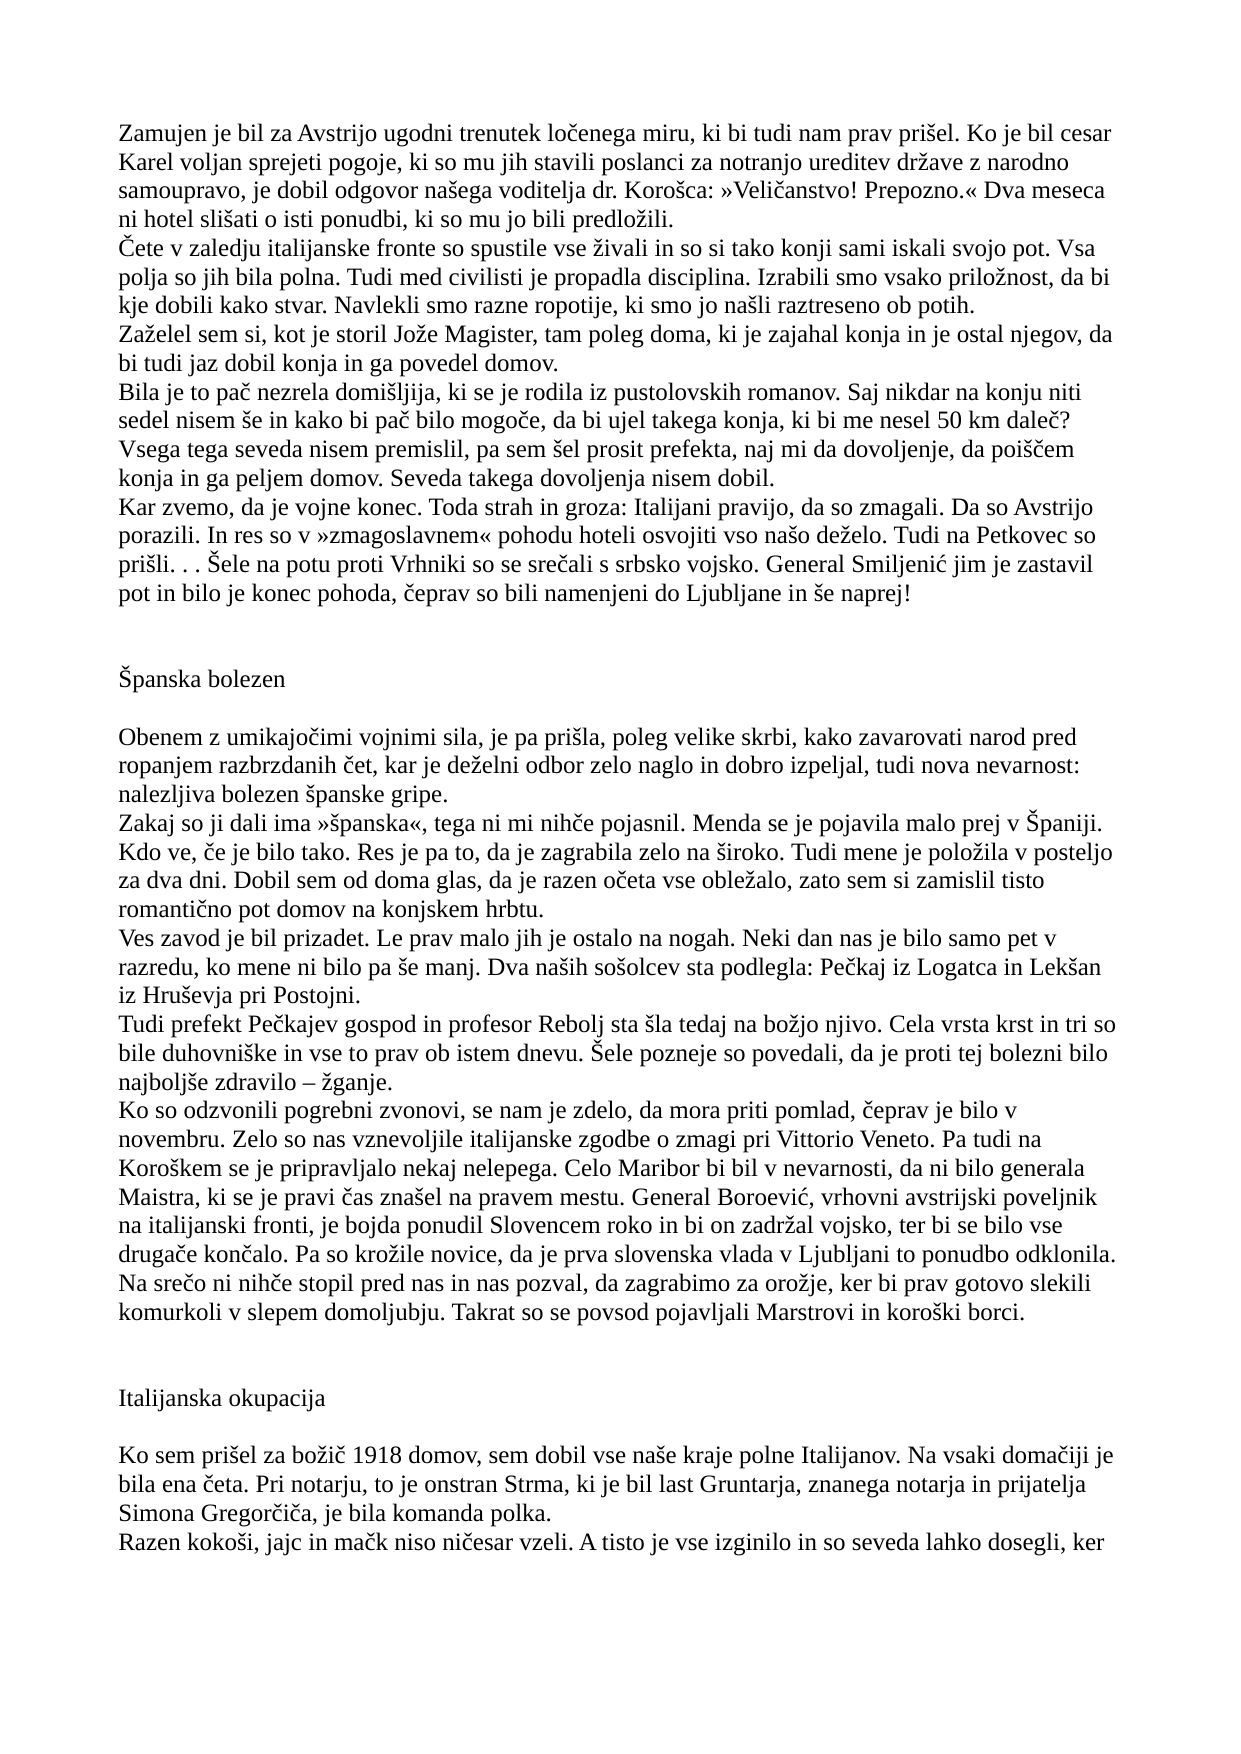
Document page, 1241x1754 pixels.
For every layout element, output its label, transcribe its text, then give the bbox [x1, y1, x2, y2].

text Čete v zaledju italijanske fronte so spustile vse živali in so si tako konji sami iskali svojo pot. Vsa polja so jih bila polna. Tudi med civilisti je propadla disciplina. Izrabili smo vsako priložnost, da bi kje dobili kako stvar. Navlekli smo razne ropotije, ki smo jo našli raztreseno ob potih. [118, 233, 1122, 319]
text Tudi prefekt Pečkajev gospod in profesor Rebolj sta šla tedaj na božjo njivo. Cela vrsta krst in tri so bile duhovniške in vse to prav ob istem dnevu. Šele pozneje so povedali, da je proti tej bolezni bilo najboljše zdravilo – žganje. [118, 1009, 1122, 1096]
text Ko so odzvonili pogrebni zvonovi, se nam je zdelo, da mora priti pomlad, čeprav je bilo v novembru. Zelo so nas vznevoljile italijanske zgodbe o zmagi pri Vittorio Veneto. Pa tudi na Koroškem se je pripravljalo nekaj nelepega. Celo Maribor bi bil v nevarnosti, da ni bilo generala Maistra, ki se je pravi čas znašel na pravem mestu. General Boroević, vrhovni avstrijski poveljnik na italijanski fronti, je bojda ponudil Slovencem roko in bi on zadržal vojsko, ter bi se bilo vse drugače končalo. Pa so krožile novice, da je prva slovenska vlada v Ljubljani to ponudbo odklonila. Na srečo ni nihče stopil pred nas in nas pozval, da zagrabimo za orožje, ker bi prav gotovo slekili komurkoli v slepem domoljubju. Takrat so se povsod pojavljali Marstrovi in koroški borci. [118, 1096, 1122, 1326]
text Ves zavod je bil prizadet. Le prav malo jih je ostalo na nogah. Neki dan nas je bilo samo pet v razredu, ko mene ni bilo pa še manj. Dva naših sošolcev sta podlegla: Pečkaj iz Logatca in Lekšan iz Hruševja pri Postojni. [118, 923, 1122, 1009]
text Obenem z umikajočimi vojnimi sila, je pa prišla, poleg velike skrbi, kako zavarovati narod pred ropanjem razbrzdanih čet, kar je deželni odbor zelo naglo in dobro izpeljal, tudi nova nevarnost: nalezljiva bolezen španske gripe. [118, 722, 1122, 808]
text Španska bolezen [118, 664, 1122, 693]
text Kar zvemo, da je vojne konec. Toda strah in groza: Italijani pravijo, da so zmagali. Da so Avstrijo porazili. In res so v »zmagoslavnem« pohodu hoteli osvojiti vso našo deželo. Tudi na Petkovec so prišli. . . Šele na potu proti Vrhniki so se srečali s srbsko vojsko. General Smiljenić jim je zastavil pot in bilo je konec pohoda, čeprav so bili namenjeni do Ljubljane in še naprej! [118, 492, 1122, 607]
text Ko sem prišel za božič 1918 domov, sem dobil vse naše kraje polne Italijanov. Na vsaki domačiji je bila ena četa. Pri notarju, to je onstran Strma, ki je bil last Gruntarja, znanega notarja in prijatelja Simona Gregorčiča, je bila komanda polka. [118, 1441, 1122, 1527]
text Razen kokoši, jajc in mačk niso ničesar vzeli. A tisto je vse izginilo in so seveda lahko dosegli, ker [118, 1527, 1122, 1556]
text Zakaj so ji dali ima »španska«, tega ni mi nihče pojasnil. Menda se je pojavila malo prej v Španiji. Kdo ve, če je bilo tako. Res je pa to, da je zagrabila zelo na široko. Tudi mene je položila v posteljo za dva dni. Dobil sem od doma glas, da je razen očeta vse obležalo, zato sem si zamislil tisto romantično pot domov na konjskem hrbtu. [118, 808, 1122, 923]
text Zamujen je bil za Avstrijo ugodni trenutek ločenega miru, ki bi tudi nam prav prišel. Ko je bil cesar Karel voljan sprejeti pogoje, ki so mu jih stavili poslanci za notranjo ureditev države z narodno samoupravo, je dobil odgovor našega voditelja dr. Korošca: »Veličanstvo! Prepozno.« Dva meseca ni hotel slišati o isti ponudbi, ki so mu jo bili predložili. [118, 118, 1122, 233]
text Zaželel sem si, kot je storil Jože Magister, tam poleg doma, ki je zajahal konja in je ostal njegov, da bi tudi jaz dobil konja in ga povedel domov. [118, 319, 1122, 377]
text Bila je to pač nezrela domišljija, ki se je rodila iz pustolovskih romanov. Saj nikdar na konju niti sedel nisem še in kako bi pač bilo mogoče, da bi ujel takega konja, ki bi me nesel 50 km daleč? Vsega tega seveda nisem premislil, pa sem šel prosit prefekta, naj mi da dovoljenje, da poiščem konja in ga peljem domov. Seveda takega dovoljenja nisem dobil. [118, 377, 1122, 492]
text Italijanska okupacija [118, 1383, 1122, 1412]
